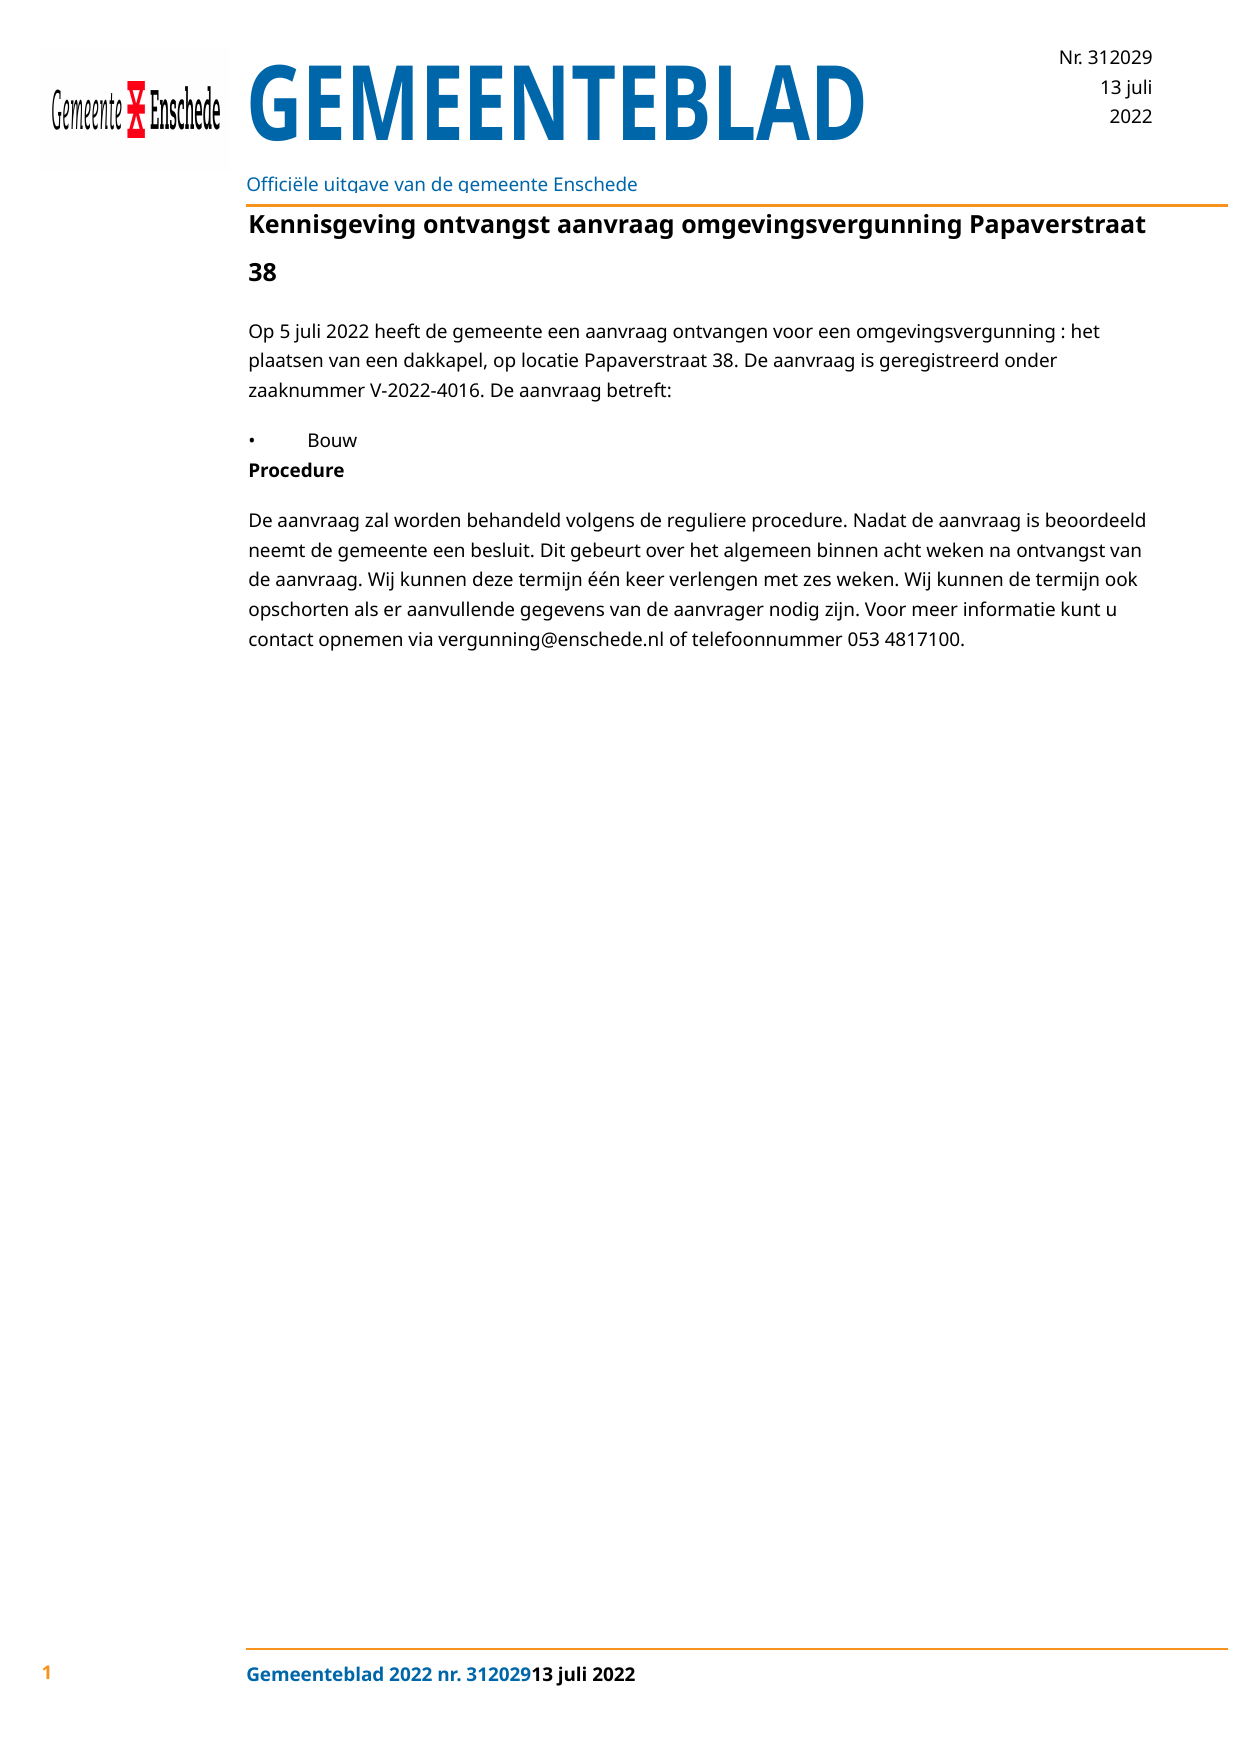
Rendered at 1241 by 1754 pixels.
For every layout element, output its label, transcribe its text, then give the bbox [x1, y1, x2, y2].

text Kennisgeving ontvangst aanvraag omgevingsvergunning Papaverstraat 38 [248, 207, 1152, 288]
picture [41, 47, 231, 172]
text Procedure [248, 457, 1152, 483]
text De aanvraag zal worden behandeld volgens de reguliere procedure. Nadat de aanvraag is beoordeeld neemt de gemeente een besluit. Dit gebeurt over het algemeen binnen acht weken na ontvangst van de aanvraag. Wij kunnen deze termijn één keer verlengen met zes weken. Wij kunnen de termijn ook opschorten als er aanvullende gegevens van de aanvrager nodig zijn. Voor meer informatie kunt u contact opnemen via vergunning@enschede.nl of telefoonnummer 053 4817100. [248, 507, 1152, 652]
list Bouw [248, 427, 1152, 453]
text Op 5 juli 2022 heeft de gemeente een aanvraag ontvangen voor een omgevingsvergunning : het plaatsen van een dakkapel, op locatie Papaverstraat 38. De aanvraag is geregistreerd onder zaaknummer V-2022-4016. De aanvraag betreft: [248, 318, 1152, 403]
